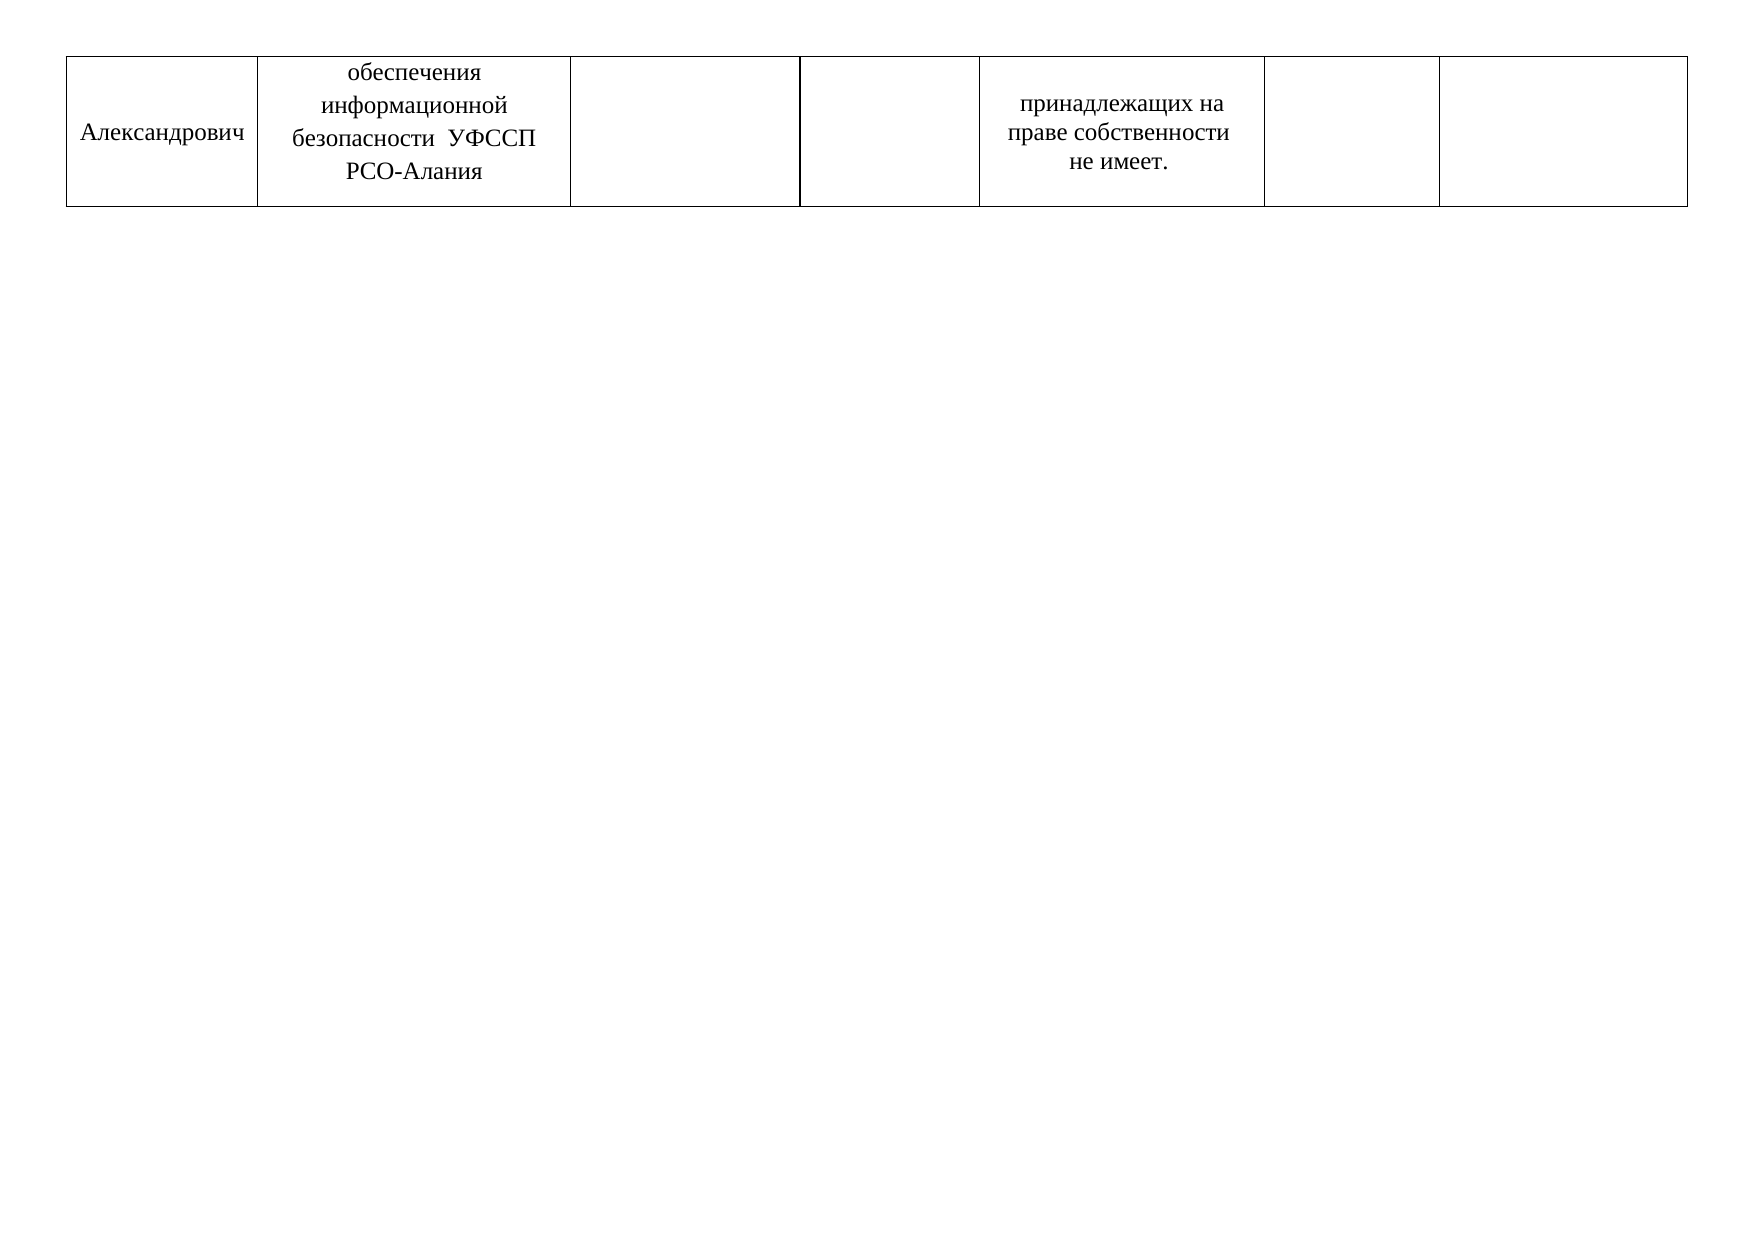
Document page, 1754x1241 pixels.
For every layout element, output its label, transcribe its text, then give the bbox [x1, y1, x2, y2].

table_cell - [1265, 57, 1439, 206]
table_cell принадлежащих на праве собственности не имеет. [980, 57, 1264, 206]
table_cell обеспечения информационной безопасности УФССП РСО-Алания [258, 57, 570, 206]
table_cell Александрович [67, 57, 257, 206]
table_cell [801, 57, 979, 206]
table_cell [1440, 57, 1687, 206]
table_cell [571, 57, 799, 206]
